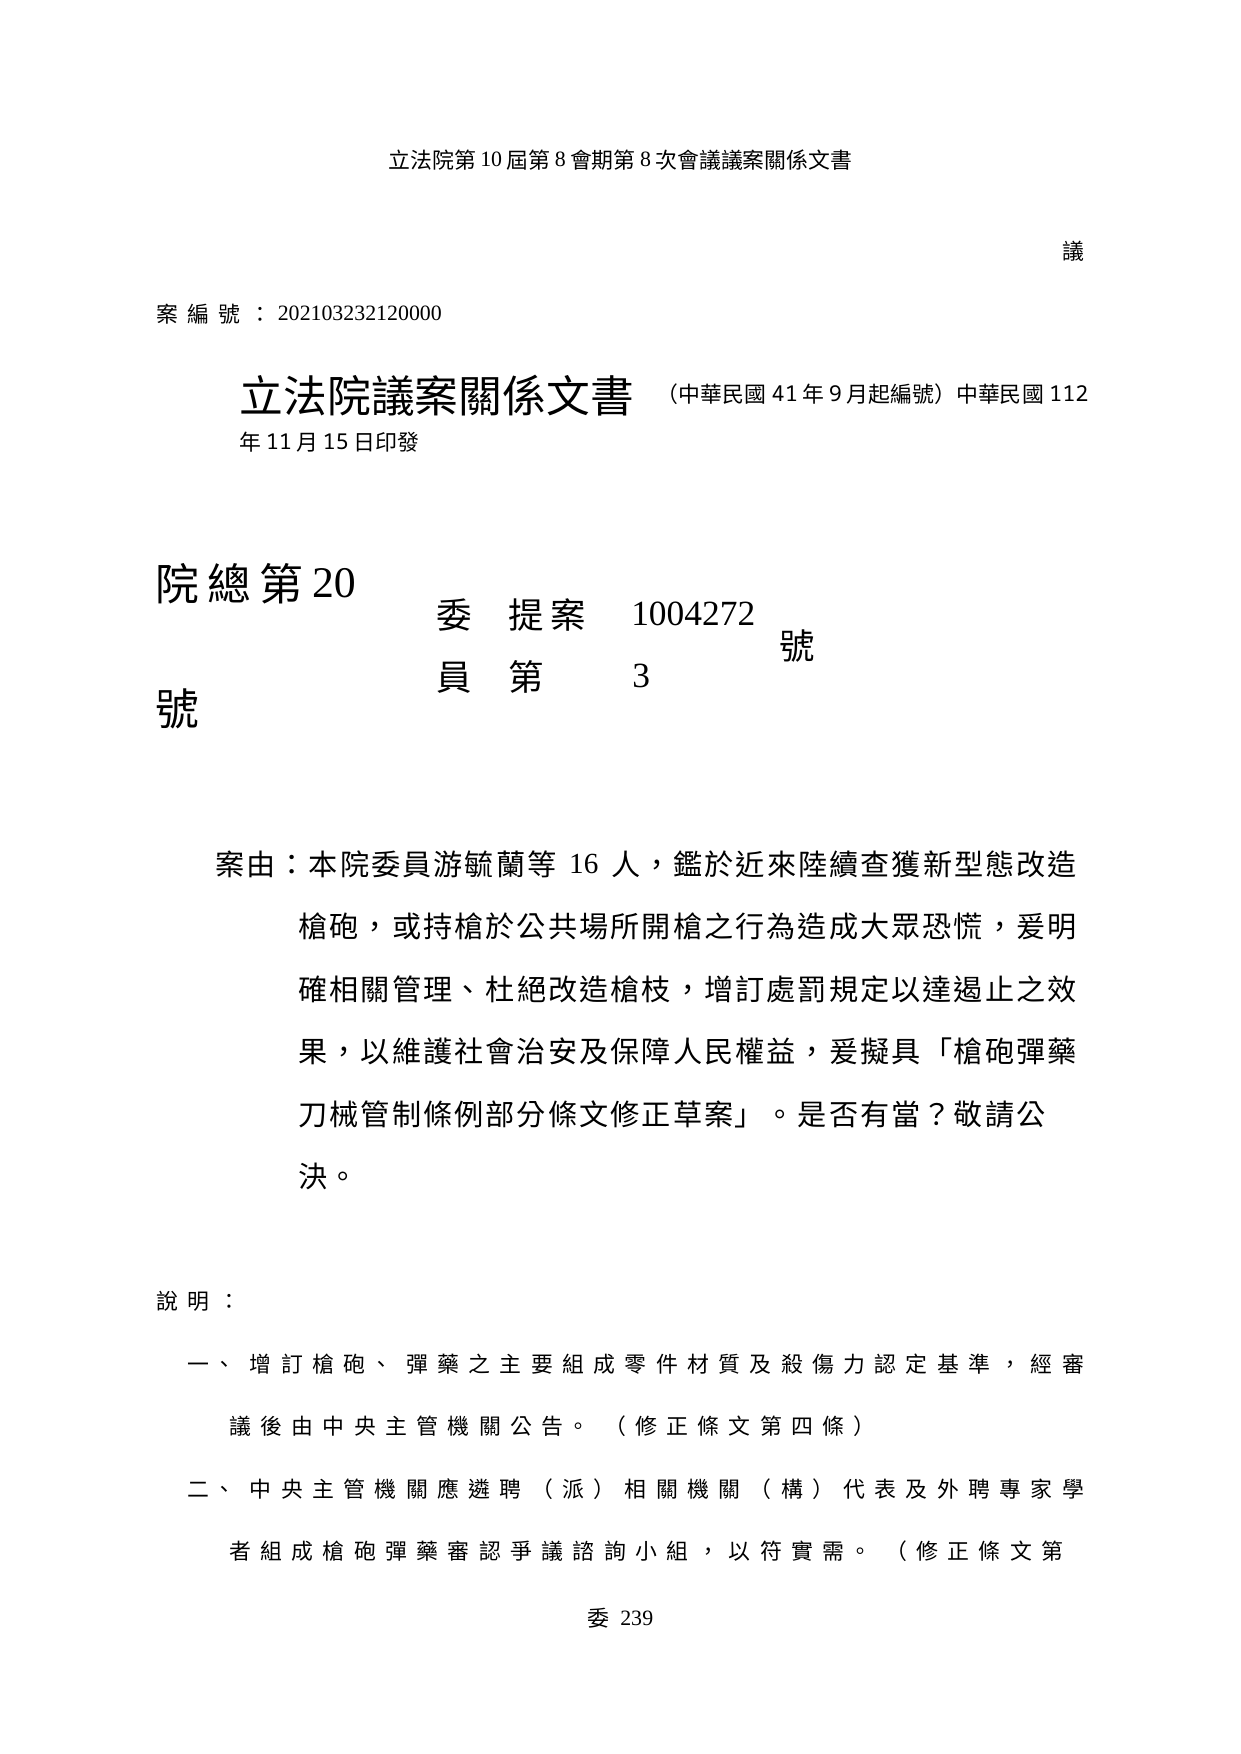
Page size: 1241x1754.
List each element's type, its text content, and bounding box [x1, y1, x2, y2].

table_header [814, 519, 828, 769]
table_header 提案第 [503, 519, 608, 769]
text 說明： [151, 1269, 1089, 1331]
table_header [809, 638, 813, 659]
table_header [809, 660, 813, 769]
table_header 10042723 [609, 519, 772, 769]
text 二、中央主管機關應遴聘（派）相關機關（構）代表及外聘專家學者組成槍砲彈藥審認爭議諮詢小組，以符實需。（修正條文第 [173, 1456, 1089, 1581]
text 一、增訂槍砲、彈藥之主要組成零件材質及殺傷力認定基準，經審議後由中央主管機關公告。（修正條文第四條） [173, 1331, 1089, 1456]
table_header 委員 [388, 519, 502, 769]
table_header 院總第20號 [151, 519, 388, 769]
table_header 號 [772, 519, 809, 769]
table_header [809, 519, 813, 636]
text 立法院議案關係文書 （中華民國41年9月起編號）中華民國112年11月15日印發 [239, 361, 1089, 456]
text 案由：本院委員游毓蘭等16人，鑑於近來陸續查獲新型態改造槍砲，或持槍於公共場所開槍之行為造成大眾恐慌，爰明確相關管理、杜絕改造槍枝，增訂處罰規定以達遏止之效果，以維護社會治安及保障人民權益，爰擬具「槍砲彈藥刀械管制條例部分條文修正草案」。是否有當？敬請公決。 [206, 831, 1089, 1206]
text 議案編號：202103232120000 [151, 219, 1089, 344]
